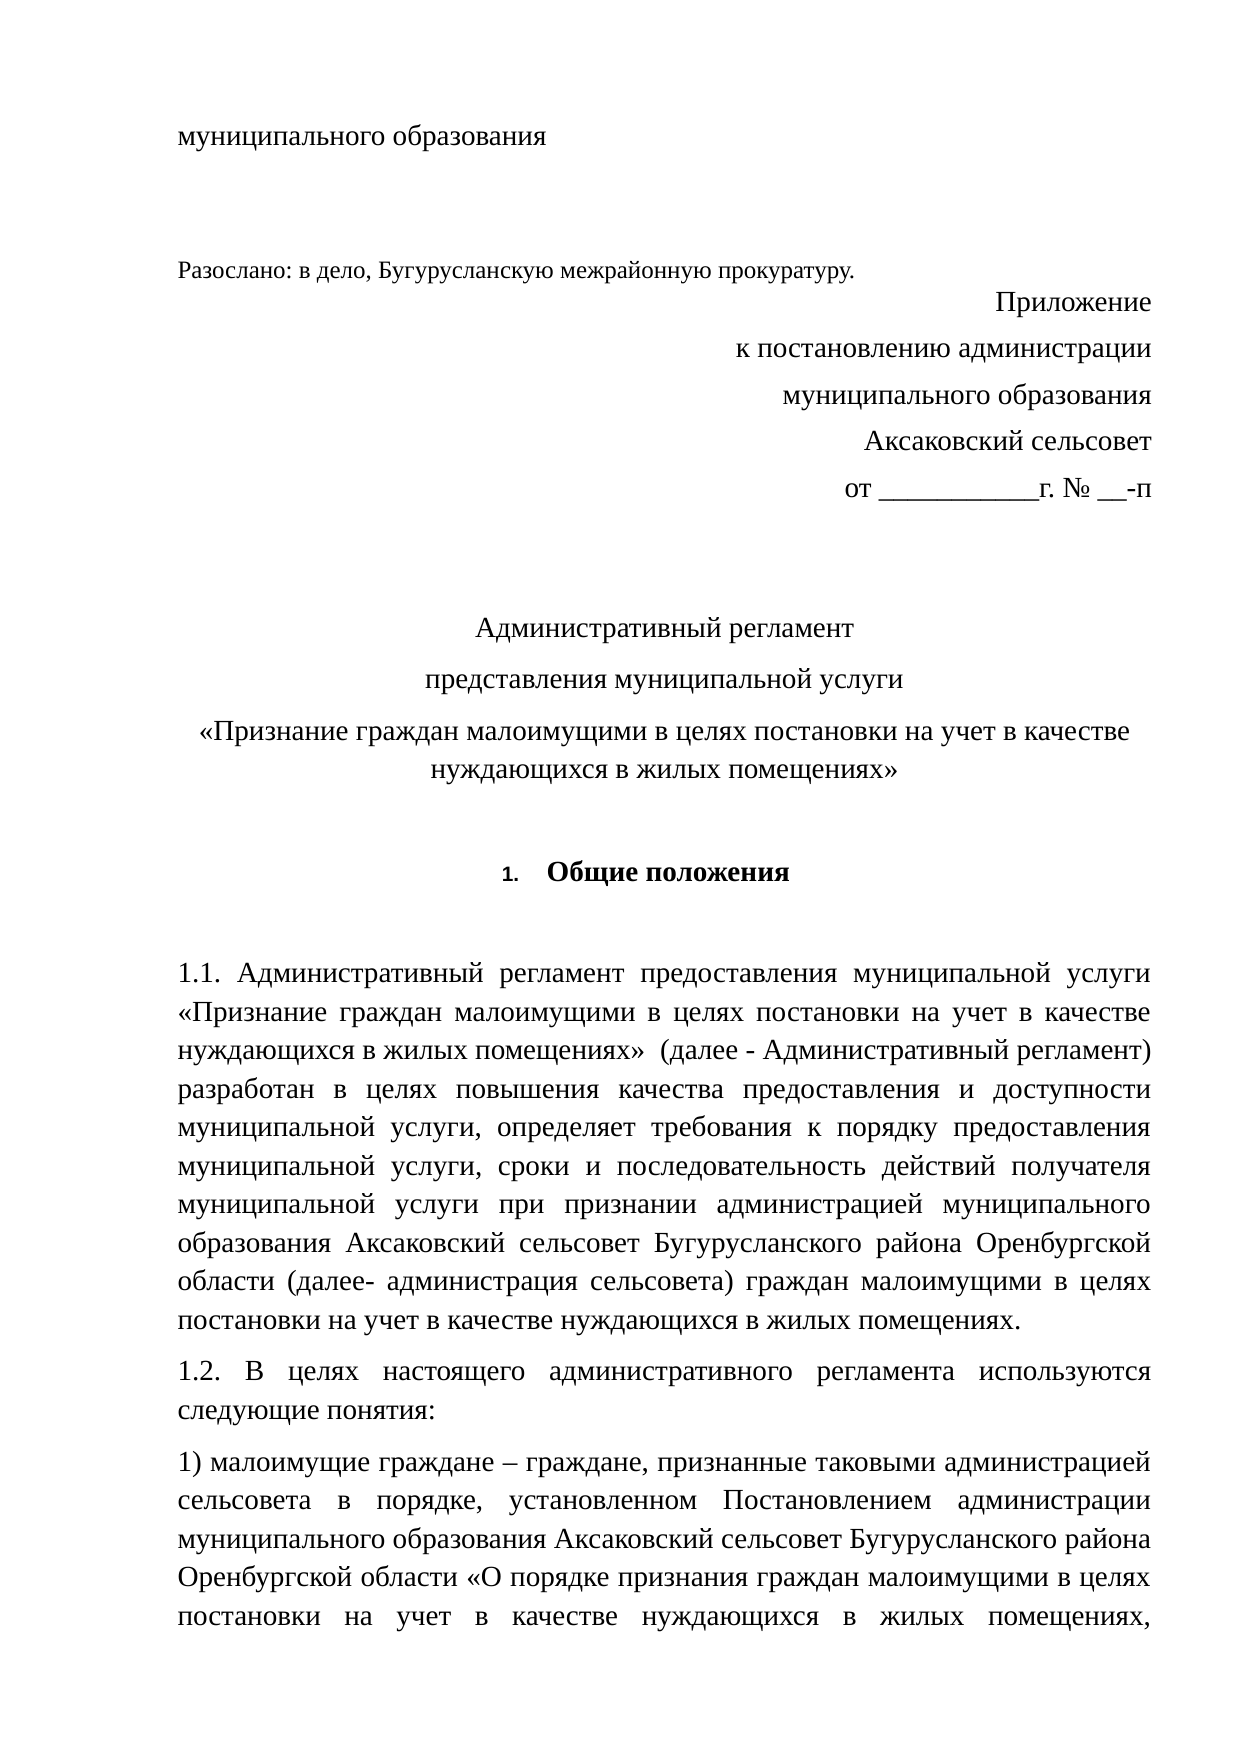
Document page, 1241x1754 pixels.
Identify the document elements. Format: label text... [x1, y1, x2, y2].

text от ___________г. № __-п [177, 470, 1152, 504]
text 1) малоимущие граждане – граждане, признанные таковыми администрацией сельсовета в порядке, установленном Постановлением администрации муниципального образования Аксаковский сельсовет Бугурусланского района Оренбургской области «О порядке признания граждан малоимущими в целях постановки на учет в качестве нуждающихся в жилых помещениях, [177, 1444, 1152, 1631]
subtitle муниципального образования [177, 377, 1152, 411]
subtitle Приложение [177, 284, 1152, 317]
subtitle Аксаковский сельсовет [177, 423, 1152, 457]
subtitle к постановлению администрации [177, 330, 1152, 364]
subtitle муниципального образования [177, 118, 1152, 152]
text представления муниципальной услуги [177, 661, 1152, 695]
text Административный регламент [177, 610, 1152, 643]
text 1.2. В целях настоящего административного регламента используются следующие понятия: [177, 1353, 1152, 1426]
text 1.1. Административный регламент предоставления муниципальной услуги «Признание граждан малоимущими в целях постановки на учет в качестве нуждающихся в жилых помещениях» (далее - Административный регламент) разработан в целях повышения качества предоставления и доступности муниципальной услуги, определяет требования к порядку предоставления муниципальной услуги, сроки и последовательность действий получателя муниципальной услуги при признании администрацией муниципального образования Аксаковский сельсовет Бугурусланского района Оренбургской области (далее- администрация сельсовета) граждан малоимущими в целях постановки на учет в качестве нуждающихся в жилых помещениях. [177, 955, 1152, 1336]
list Общие положения [140, 854, 1152, 888]
text «Признание граждан малоимущими в целях постановки на учет в качестве нуждающихся в жилых помещениях» [177, 713, 1152, 785]
subtitle Разослано: в дело, Бугурусланскую межрайонную прокуратуру. [177, 254, 1152, 284]
